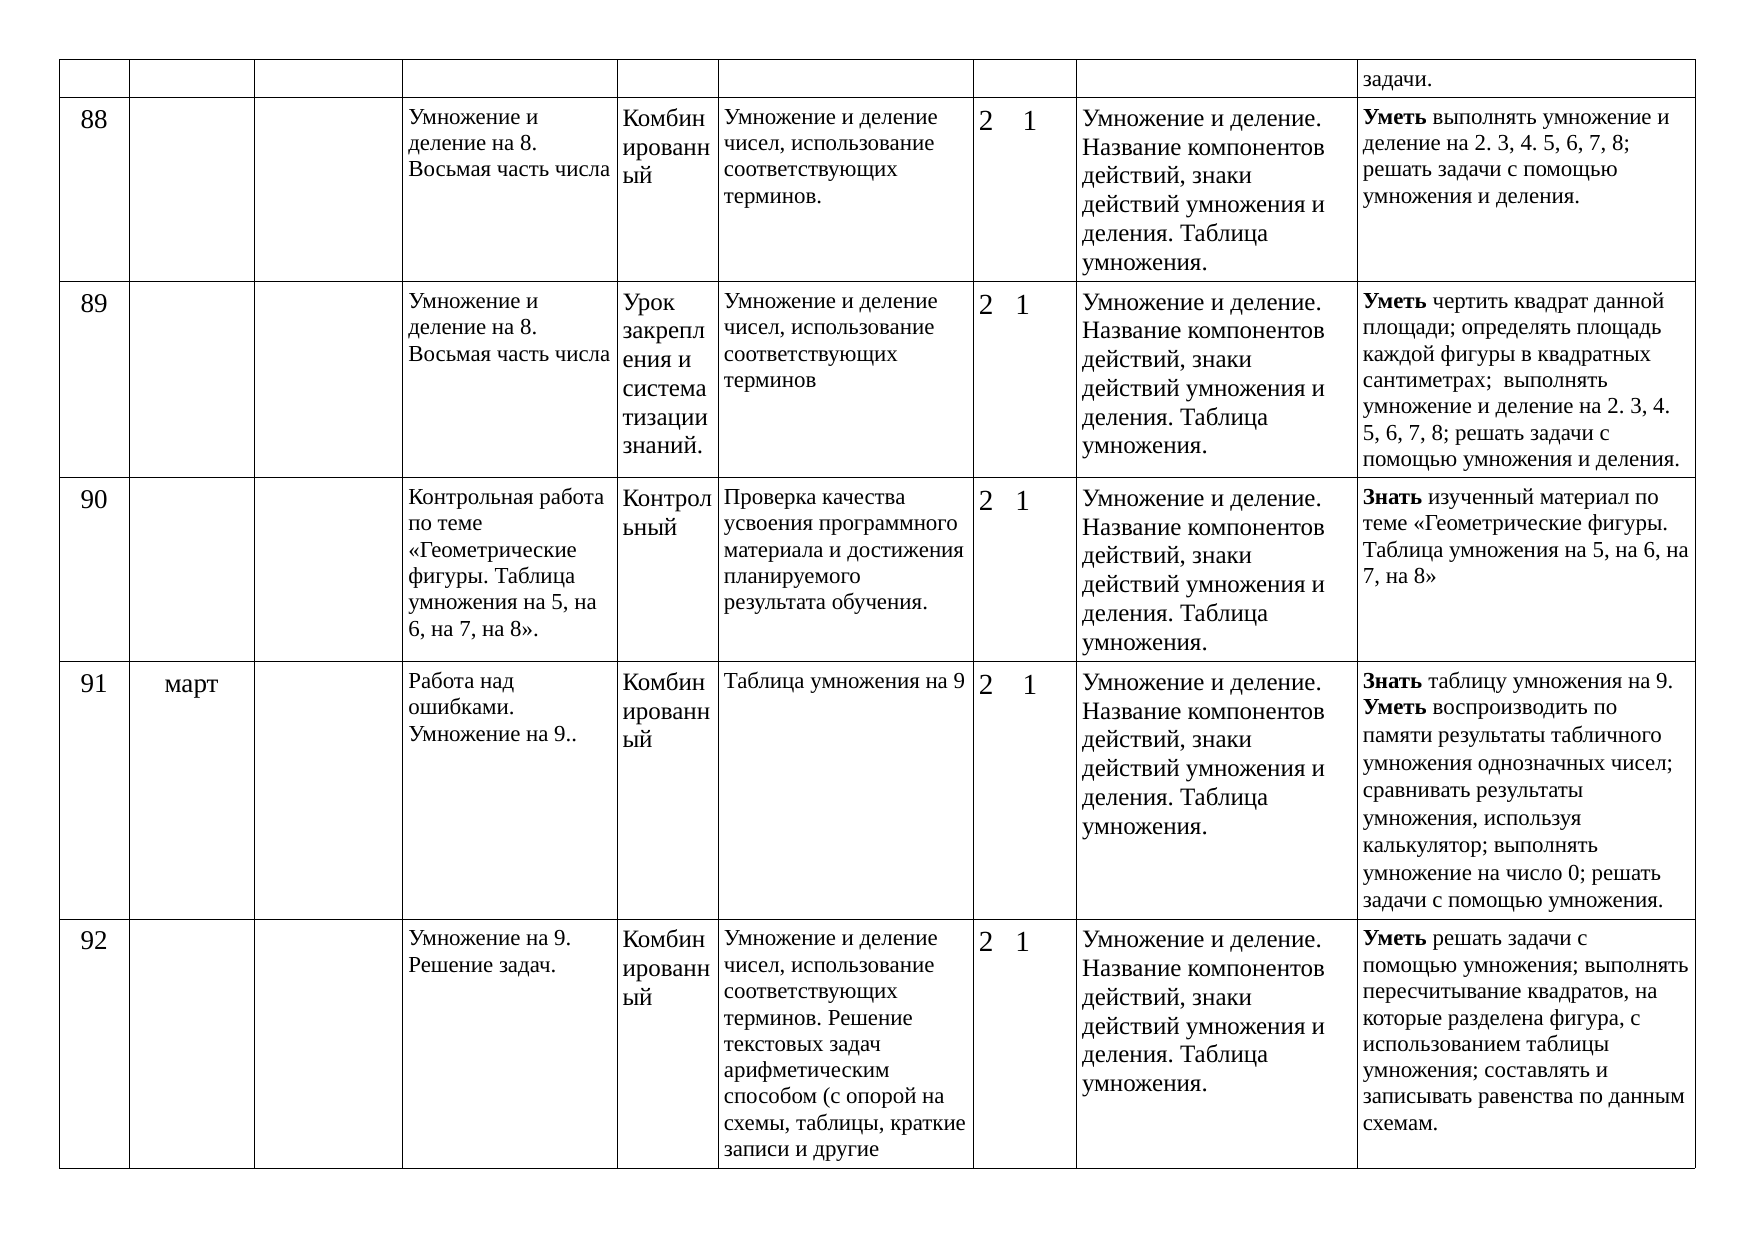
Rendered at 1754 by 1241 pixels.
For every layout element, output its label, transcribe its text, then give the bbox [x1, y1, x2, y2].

table_cell 2 1 [974, 920, 1076, 1167]
table_cell Умножение на 9. Решение задач. [403, 920, 617, 1167]
table_cell [719, 60, 973, 97]
table_cell март [130, 662, 254, 919]
table_cell [130, 478, 254, 661]
table_cell Проверка качества усвоения программного материала и достижения планируемого результата обучения. [719, 478, 973, 661]
table_cell 2 1 [974, 98, 1076, 281]
table_cell 88 [60, 98, 129, 281]
table_cell 89 [60, 282, 129, 477]
table_cell [130, 920, 254, 1167]
table_cell Таблица умножения на 9 [719, 662, 973, 919]
table_cell [255, 282, 402, 477]
table_cell 91 [60, 662, 129, 919]
table_cell Уметь решать задачи с помощью умножения; выполнять пересчитывание квадратов, на которые разделена фигура, с использованием таблицы умножения; составлять и записывать равенства по данным схемам. [1358, 920, 1695, 1167]
table_cell [974, 60, 1076, 97]
table_cell Умножение и деление. Название компонентов действий, знаки действий умножения и деления. Таблица умножения. [1077, 662, 1357, 919]
table_cell Знать изученный материал по теме «Геометрические фигуры. Таблица умножения на 5, на 6, на 7, на 8» [1358, 478, 1695, 661]
table_cell [255, 662, 402, 919]
table_cell [130, 98, 254, 281]
table_cell [60, 60, 129, 97]
table_cell [403, 60, 617, 97]
table_cell Умножение и деление чисел, использование соответствующих терминов. Решение текстовых задач арифметическим способом (с опорой на схемы, таблицы, краткие записи и другие [719, 920, 973, 1167]
table_cell [130, 60, 254, 97]
table_cell [255, 98, 402, 281]
table_cell Умножение и деление. Название компонентов действий, знаки действий умножения и деления. Таблица умножения. [1077, 920, 1357, 1167]
table_cell Комбинированный [618, 662, 718, 919]
table_cell [618, 60, 718, 97]
table_cell Умножение и деление чисел, использование соответствующих терминов. [719, 98, 973, 281]
table_cell Уметь чертить квадрат данной площади; определять площадь каждой фигуры в квадратных сантиметрах; выполнять умножение и деление на 2. 3, 4. 5, 6, 7, 8; решать задачи с помощью умножения и деления. [1358, 282, 1695, 477]
table_cell 2 1 [974, 662, 1076, 919]
table_cell [255, 60, 402, 97]
table_cell задачи. [1358, 60, 1695, 97]
table_cell Работа над ошибками. Умножение на 9.. [403, 662, 617, 919]
table_cell 90 [60, 478, 129, 661]
table_cell 92 [60, 920, 129, 1167]
table_cell 2 1 [974, 282, 1076, 477]
table_cell Комбинированный [618, 920, 718, 1167]
table_cell Урок закрепления и систематизации знаний. [618, 282, 718, 477]
table_cell [255, 920, 402, 1167]
table_cell Умножение и деление чисел, использование соответствующих терминов [719, 282, 973, 477]
table_cell Комбинированный [618, 98, 718, 281]
table_cell Умножение и деление. Название компонентов действий, знаки действий умножения и деления. Таблица умножения. [1077, 282, 1357, 477]
table_cell [255, 478, 402, 661]
table_cell Умножение и деление. Название компонентов действий, знаки действий умножения и деления. Таблица умножения. [1077, 98, 1357, 281]
table_cell [130, 282, 254, 477]
table_cell 2 1 [974, 478, 1076, 661]
table_cell Уметь выполнять умножение и деление на 2. 3, 4. 5, 6, 7, 8; решать задачи с помощью умножения и деления. [1358, 98, 1695, 281]
table_cell Знать таблицу умножения на 9. Уметь воспроизводить по памяти результаты табличного умножения однозначных чисел; сравнивать результаты умножения, используя калькулятор; выполнять умножение на число 0; решать задачи с помощью умножения. [1358, 662, 1695, 919]
table_cell Контрольная работа по теме «Геометрические фигуры. Таблица умножения на 5, на 6, на 7, на 8». [403, 478, 617, 661]
table_cell Контрольный [618, 478, 718, 661]
table_cell [1077, 60, 1357, 97]
table_cell Умножение и деление на 8. Восьмая часть числа [403, 98, 617, 281]
table_cell Умножение и деление на 8. Восьмая часть числа [403, 282, 617, 477]
table_cell Умножение и деление. Название компонентов действий, знаки действий умножения и деления. Таблица умножения. [1077, 478, 1357, 661]
